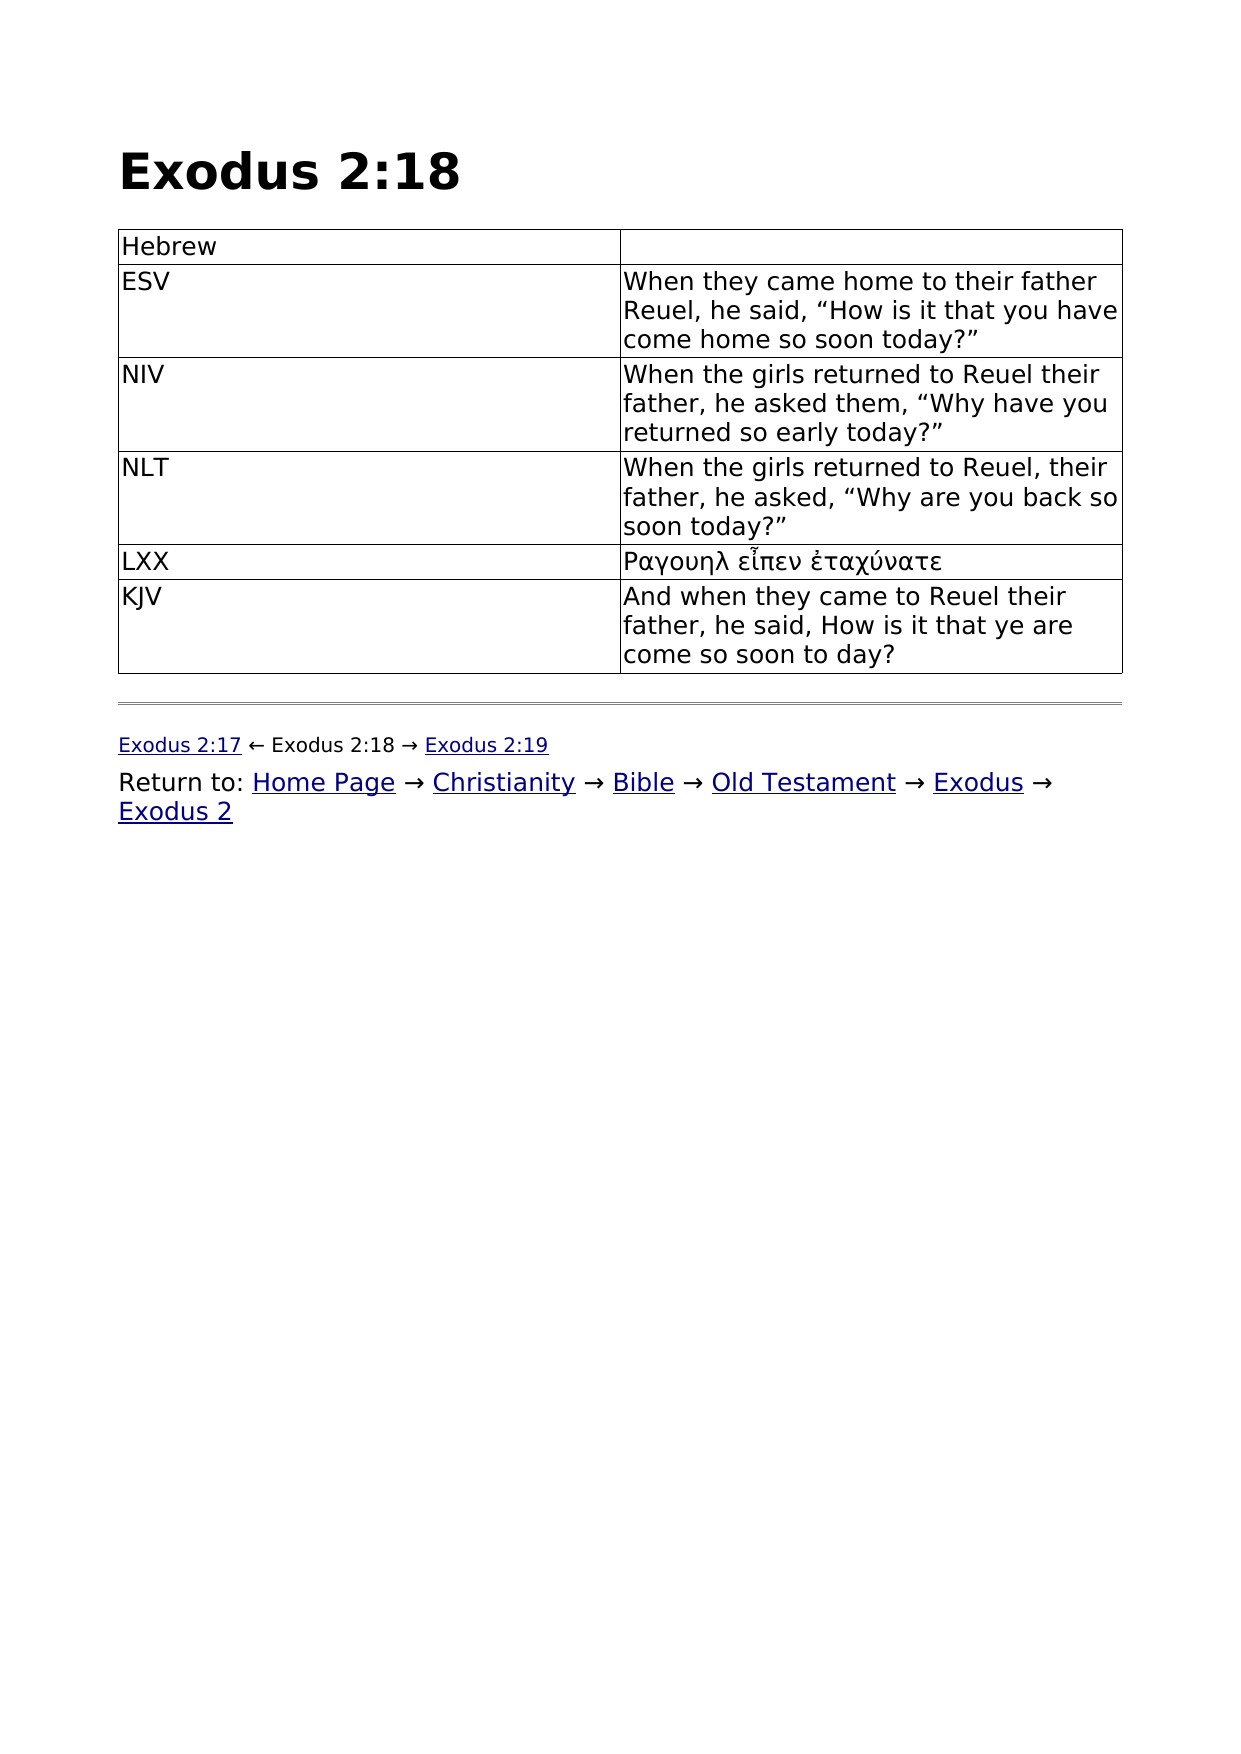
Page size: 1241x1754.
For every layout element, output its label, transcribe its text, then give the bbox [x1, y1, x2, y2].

table_cell Ραγουηλ εἶπεν ἐταχύνατε [621, 545, 1122, 579]
table_cell LXX [119, 545, 620, 579]
subtitle Exodus 2:18 [118, 143, 1122, 201]
table_cell When the girls returned to Reuel their father, he asked them, “Why have you returned so early today?” [621, 358, 1122, 451]
text Exodus 2:17 ← Exodus 2:18 → Exodus 2:19 [118, 734, 1122, 768]
text Return to: Home Page → Christianity → Bible → Old Testament → Exodus → Exodus 2 [118, 768, 1122, 826]
table_cell And when they came to Reuel their father, he said, How is it that ye are come so soon to day? [621, 580, 1122, 673]
table_cell NIV [119, 358, 620, 451]
table_header [621, 230, 1122, 264]
table_cell When the girls returned to Reuel, their father, he asked, “Why are you back so soon today?” [621, 452, 1122, 544]
table_cell ESV [119, 265, 620, 357]
table_cell KJV [119, 580, 620, 673]
table_cell NLT [119, 452, 620, 544]
table_cell When they came home to their father Reuel, he said, “How is it that you have come home so soon today?” [621, 265, 1122, 357]
table_header Hebrew [119, 230, 620, 264]
